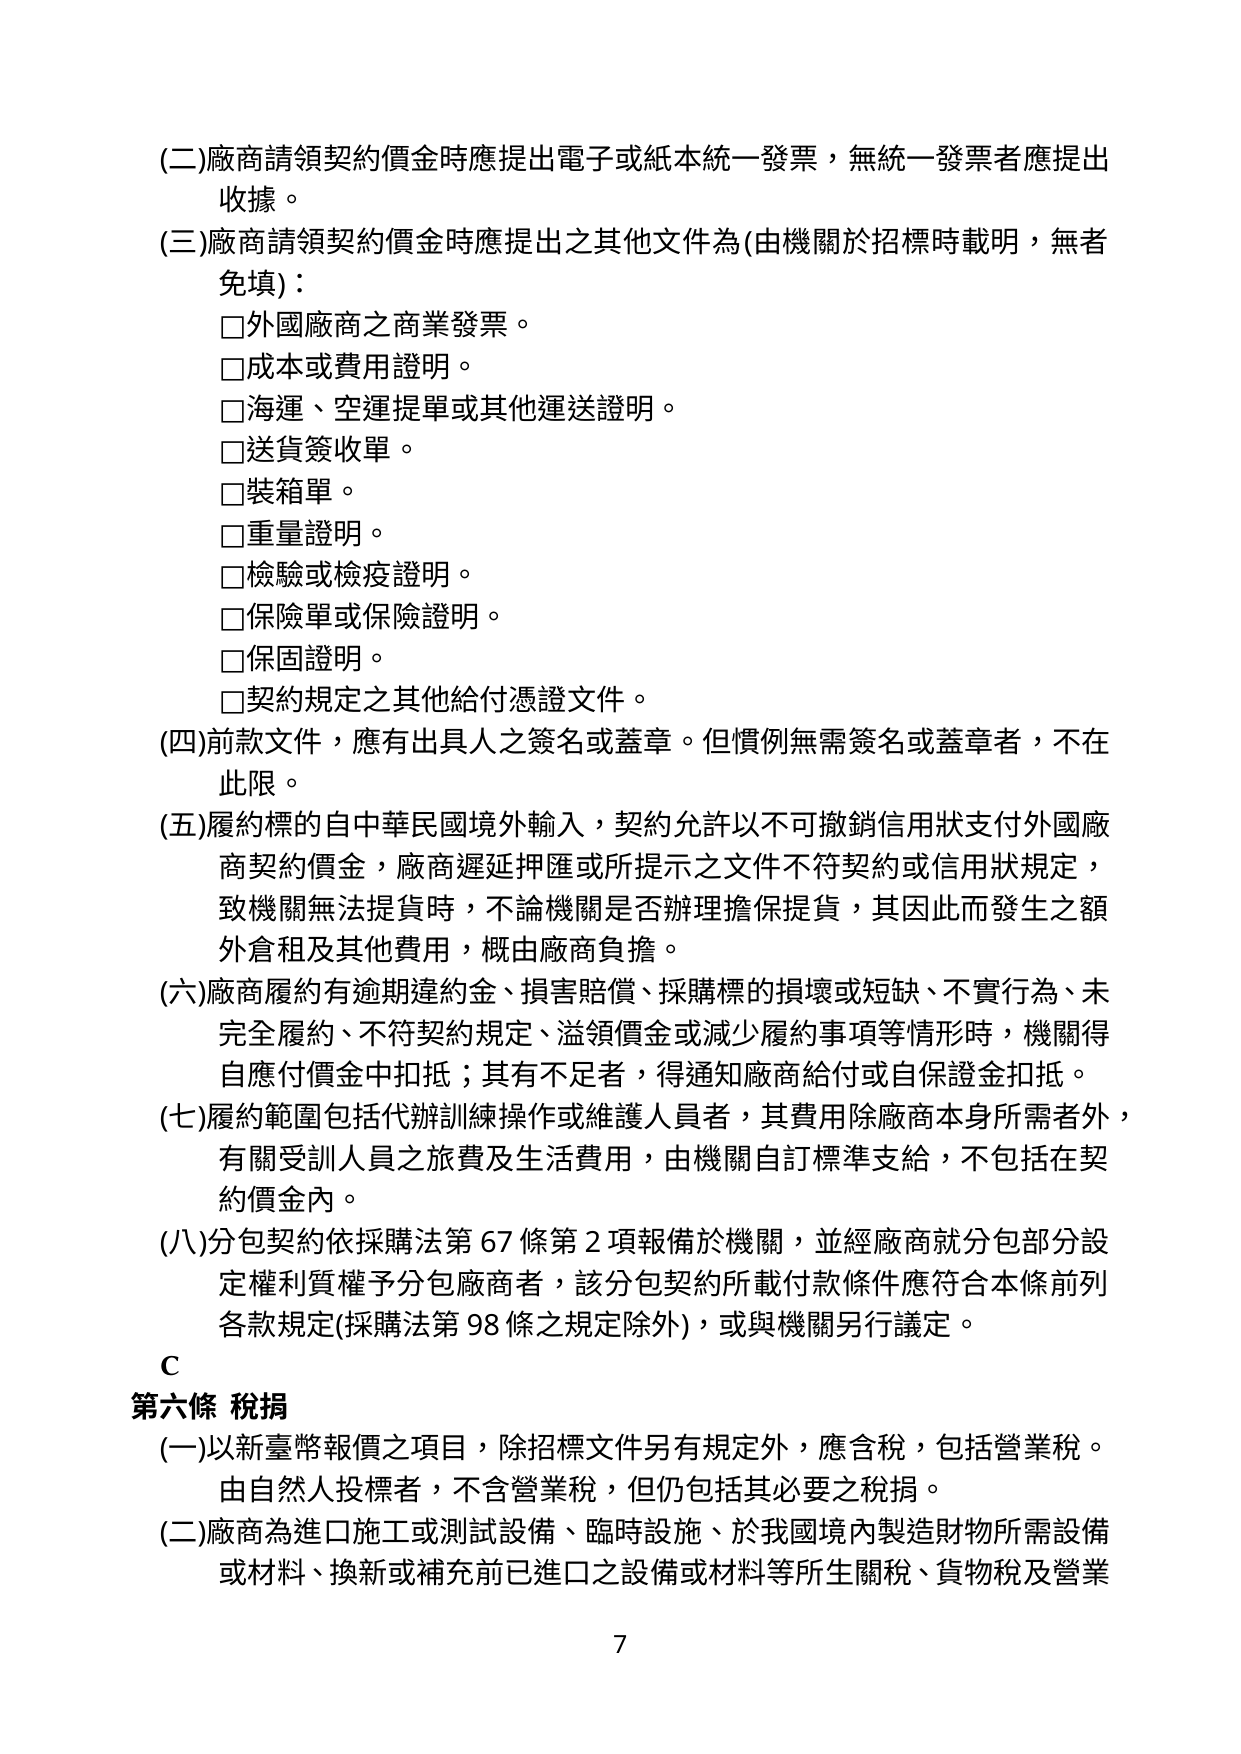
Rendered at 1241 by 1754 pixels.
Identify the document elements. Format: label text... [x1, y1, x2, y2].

text (二)廠商為進口施工或測試設備、臨時設施、於我國境內製造財物所需設備或材料、換新或補充前已進口之設備或材料等所生關稅、貨物稅及營業 [159, 1509, 1110, 1592]
text (七)履約範圍包括代辦訓練操作或維護人員者，其費用除廠商本身所需者外，有關受訓人員之旅費及生活費用，由機關自訂標準支給，不包括在契約價金內。 [159, 1094, 1110, 1219]
text (三)廠商請領契約價金時應提出之其他文件為(由機關於招標時載明，無者免填)： [159, 219, 1110, 302]
text □檢驗或檢疫證明。 [218, 552, 1104, 594]
text □保險單或保險證明。 [218, 594, 1104, 636]
text □裝箱單。 [218, 469, 1104, 511]
text (二)廠商請領契約價金時應提出電子或紙本統一發票，無統一發票者應提出收據。 [159, 136, 1110, 219]
text □契約規定之其他給付憑證文件。 [218, 677, 1104, 719]
text □外國廠商之商業發票。 [218, 302, 1104, 344]
text (五)履約標的自中華民國境外輸入，契約允許以不可撤銷信用狀支付外國廠商契約價金，廠商遲延押匯或所提示之文件不符契約或信用狀規定，致機關無法提貨時，不論機關是否辦理擔保提貨，其因此而發生之額外倉租及其他費用，概由廠商負擔。 [159, 802, 1110, 969]
text □送貨簽收單。 [218, 427, 1104, 469]
text  [159, 1344, 1104, 1384]
text □成本或費用證明。 [218, 344, 1104, 386]
text 第六條 稅捐 [130, 1384, 1110, 1426]
text (六)廠商履約有逾期違約金、損害賠償、採購標的損壞或短缺、不實行為、未完全履約、不符契約規定、溢領價金或減少履約事項等情形時，機關得自應付價金中扣抵；其有不足者，得通知廠商給付或自保證金扣抵。 [159, 969, 1110, 1094]
text (八)分包契約依採購法第67條第2項報備於機關，並經廠商就分包部分設定權利質權予分包廠商者，該分包契約所載付款條件應符合本條前列各款規定(採購法第98條之規定除外)，或與機關另行議定。 [159, 1219, 1110, 1344]
text □重量證明。 [218, 511, 1104, 552]
text □海運、空運提單或其他運送證明。 [218, 386, 1104, 427]
text (一)以新臺幣報價之項目，除招標文件另有規定外，應含稅，包括營業稅。由自然人投標者，不含營業稅，但仍包括其必要之稅捐。 [159, 1426, 1110, 1509]
text □保固證明。 [218, 636, 1104, 677]
text (四)前款文件，應有出具人之簽名或蓋章。但慣例無需簽名或蓋章者，不在此限。 [159, 719, 1110, 802]
